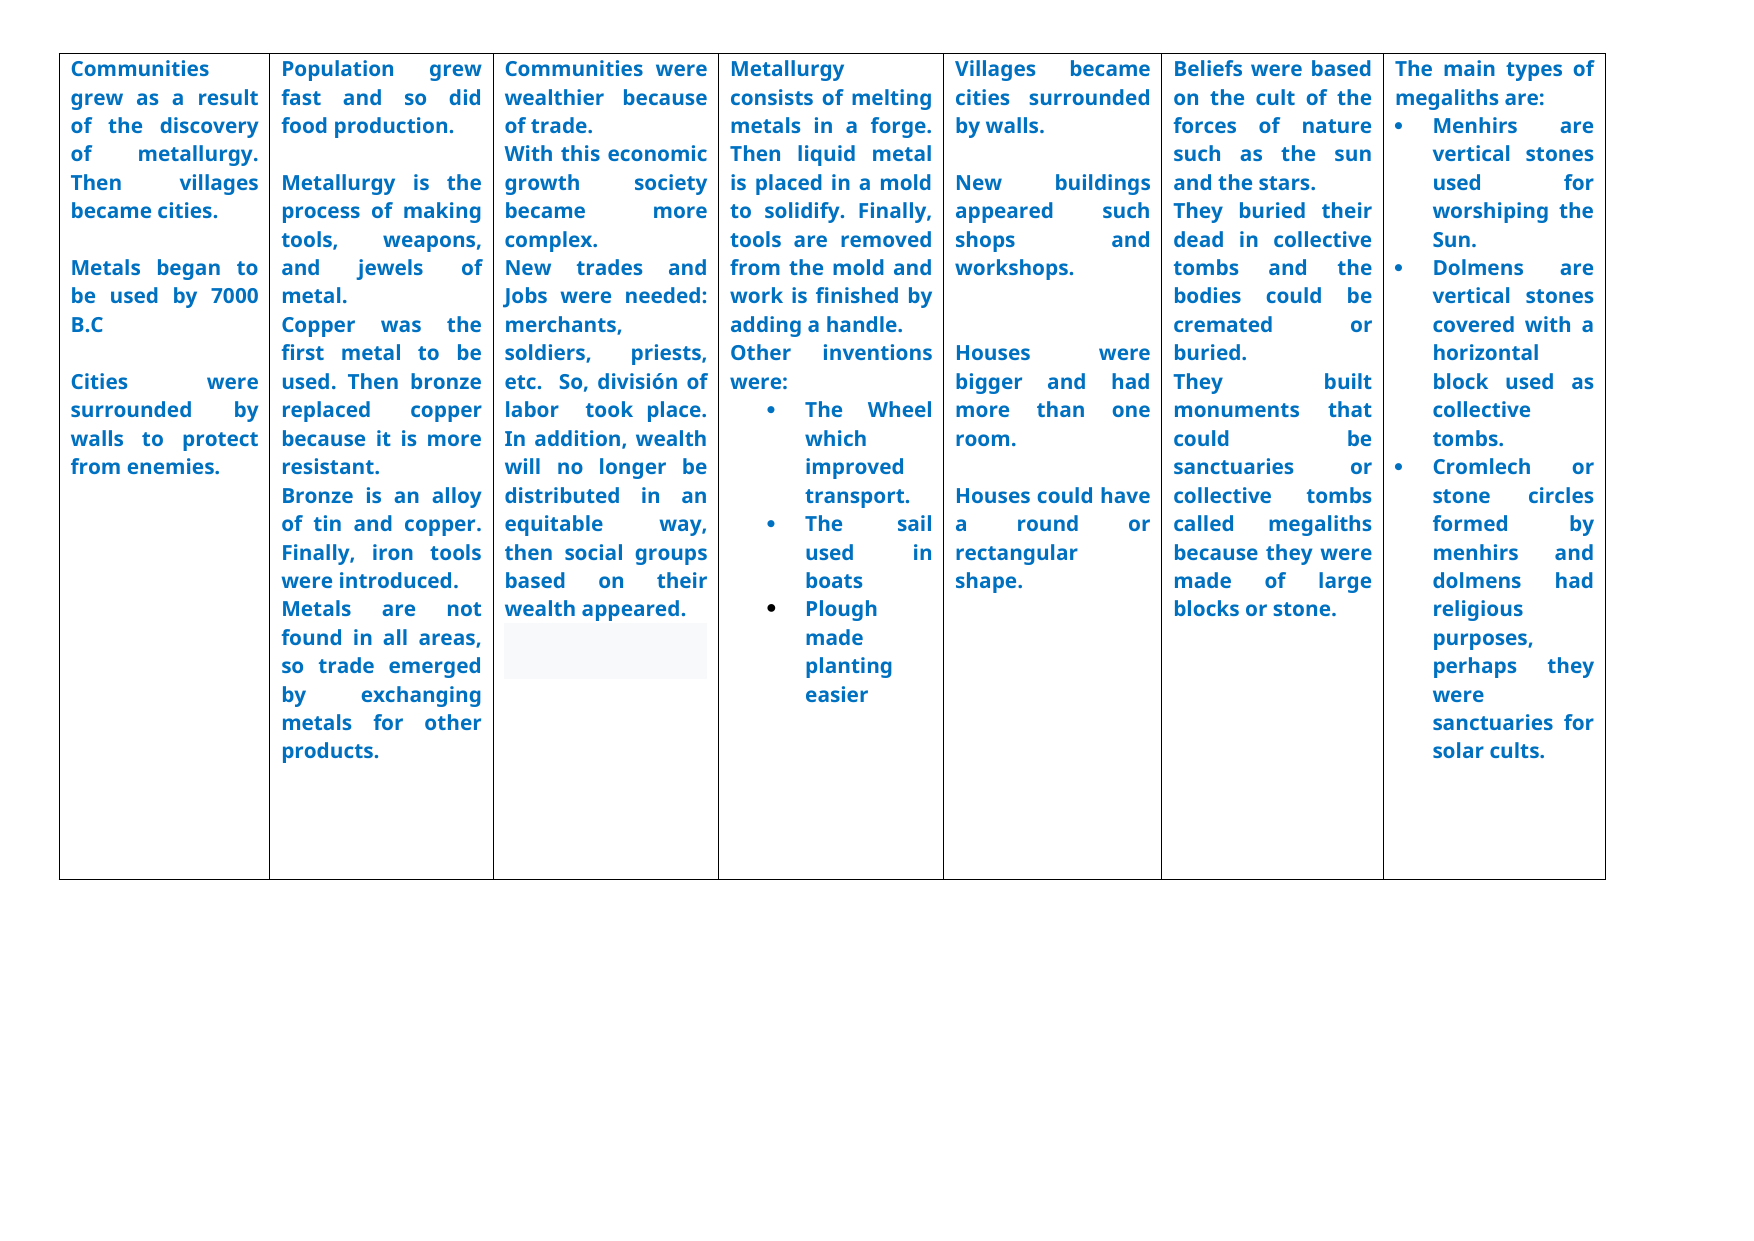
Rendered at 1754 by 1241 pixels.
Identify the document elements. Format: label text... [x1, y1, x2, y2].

table_header Villages became cities surrounded by walls. New buildings appeared such shops and workshops. Houses were bigger and had more than one room. Houses could have a round or rectangular shape. [944, 54, 1161, 879]
table_header Metallurgy consists of melting metals in a forge. Then liquid metal is placed in a mold to solidify. Finally, tools are removed from the mold and work is finished by adding a handle. Other inventions were: The Wheel which improved transport. The sail used in boats Plough made planting easier [719, 54, 943, 879]
table_header Population grew fast and so did food production. Metallurgy is the process of making tools, weapons, and jewels of metal. Copper was the first metal to be used. Then bronze replaced copper because it is more resistant. Bronze is an alloy of tin and copper. Finally, iron tools were introduced. Metals are not found in all areas, so trade emerged by exchanging metals for other products. [270, 54, 493, 879]
table_header Communities grew as a result of the discovery of metallurgy. Then villages became cities. Metals began to be used by 7000 B.C Cities were surrounded by walls to protect from enemies. [60, 54, 269, 879]
table_header Beliefs were based on the cult of the forces of nature such as the sun and the stars. They buried their dead in collective tombs and the bodies could be cremated or buried. They built monuments that could be sanctuaries or collective tombs called megaliths because they were made of large blocks or stone. [1162, 54, 1383, 879]
table_header The main types of megaliths are: Menhirs are vertical stones used for worshiping the Sun. Dolmens are vertical stones covered with a horizontal block used as collective tombs. Cromlech or stone circles formed by menhirs and dolmens had religious purposes, perhaps they were sanctuaries for solar cults. [1384, 54, 1605, 879]
table_header Communities were wealthier because of trade. With this economic growth society became more complex. New trades and Jobs were needed: merchants, soldiers, priests, etc. So, división of labor took place. In addition, wealth will no longer be distributed in an equitable way, then social groups based on their wealth appeared. [494, 54, 718, 879]
